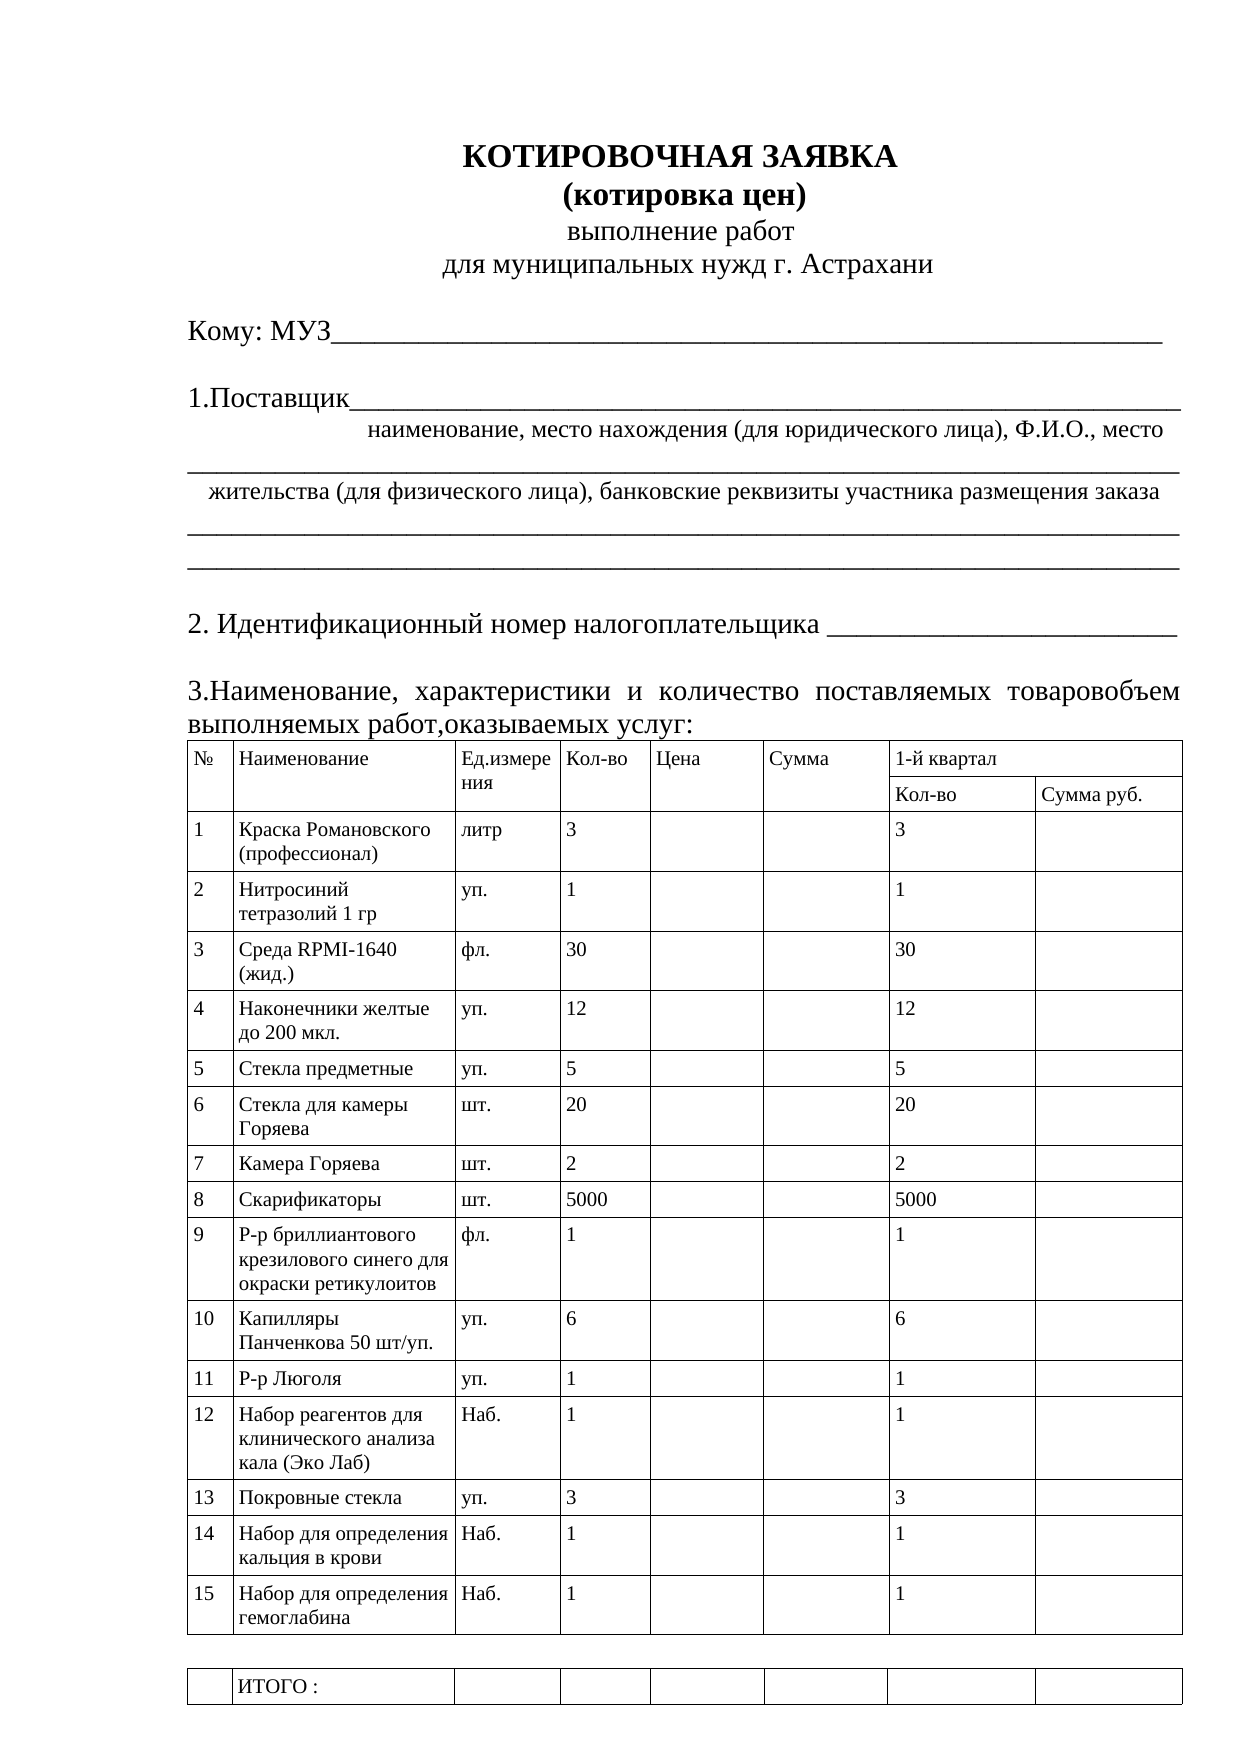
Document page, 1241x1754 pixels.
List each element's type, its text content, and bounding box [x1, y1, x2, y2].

subtitle Кому: МУЗ_________________________________________________________ [187, 313, 1181, 347]
table_header № [188, 741, 233, 811]
table_cell [764, 1182, 889, 1217]
table_cell 10 [188, 1301, 233, 1360]
table_cell [764, 1051, 889, 1086]
table_cell Покровные стекла [234, 1480, 455, 1515]
table_cell уп. [456, 1361, 560, 1396]
text (котировка цен) [187, 174, 1181, 213]
table_cell [651, 812, 763, 871]
table_cell 30 [561, 932, 650, 990]
table_cell шт. [456, 1146, 560, 1181]
table_cell 5000 [561, 1182, 650, 1217]
table_cell [764, 1301, 889, 1360]
table_cell [651, 1361, 763, 1396]
table_cell 4 [188, 991, 233, 1050]
table_cell [764, 1480, 889, 1515]
table_cell [1036, 1087, 1182, 1145]
table_cell 1 [561, 1397, 650, 1479]
table_cell Стекла предметные [234, 1051, 455, 1086]
table_cell [764, 1516, 889, 1575]
table_cell [651, 872, 763, 931]
table_header Кол-во [561, 741, 650, 811]
table_cell фл. [456, 1218, 560, 1300]
table_cell [1036, 1051, 1182, 1086]
table_cell [651, 991, 763, 1050]
table_cell [1036, 1146, 1182, 1181]
table_header [1036, 1669, 1182, 1704]
table_cell [764, 1576, 889, 1634]
table_cell 1 [890, 1361, 1035, 1396]
table_cell литр [456, 812, 560, 871]
table_cell Стекла для камеры Горяева [234, 1087, 455, 1145]
table_cell [764, 991, 889, 1050]
table_header [651, 1669, 764, 1704]
table_cell 1 [561, 1576, 650, 1634]
table_header ИТОГО : [233, 1669, 454, 1704]
table_cell [764, 812, 889, 871]
text жительства (для физического лица), банковские реквизиты участника размещения заказа [187, 476, 1181, 505]
table_header Сумма [764, 741, 889, 811]
table_cell 3 [188, 932, 233, 990]
table_cell уп. [456, 1051, 560, 1086]
table_cell 15 [188, 1576, 233, 1634]
table_cell 11 [188, 1361, 233, 1396]
table_header [561, 1669, 650, 1704]
table_header [455, 1669, 560, 1704]
table_cell 1 [890, 872, 1035, 931]
table_cell 1 [188, 812, 233, 871]
table_cell [1036, 1576, 1182, 1634]
table_cell 20 [890, 1087, 1035, 1145]
table_cell [1036, 1361, 1182, 1396]
text 3.Наименование, характеристики и количество поставляемых товаровобъем выполняемых работ,оказываемых услуг: [187, 673, 1181, 740]
table_cell Р-р бриллиантового крезилового синего для окраски ретикулоитов [234, 1218, 455, 1300]
table_cell Наб. [456, 1576, 560, 1634]
table_cell Капилляры Панченкова 50 шт/уп. [234, 1301, 455, 1360]
table_cell [651, 932, 763, 990]
text 2. Идентификационный номер налогоплательщика ________________________ [187, 606, 1181, 639]
table_cell [651, 1218, 763, 1300]
table_cell 1 [561, 872, 650, 931]
table_cell [1036, 1516, 1182, 1575]
table_cell 1 [890, 1218, 1035, 1300]
table_cell [651, 1397, 763, 1479]
table_cell Наконечники желтые до 200 мкл. [234, 991, 455, 1050]
table_cell Наб. [456, 1397, 560, 1479]
table_cell 2 [890, 1146, 1035, 1181]
text ____________________________________________________________________ [187, 443, 1181, 476]
table_cell уп. [456, 991, 560, 1050]
table_cell Набор для определения гемоглабина [234, 1576, 455, 1634]
table_cell 5000 [890, 1182, 1035, 1217]
table_cell Камера Горяева [234, 1146, 455, 1181]
table_cell 5 [188, 1051, 233, 1086]
table_cell Краска Романовского (профессионал) [234, 812, 455, 871]
table_cell 9 [188, 1218, 233, 1300]
table_cell [1036, 1218, 1182, 1300]
table_cell 1 [890, 1576, 1035, 1634]
table_cell Набор для определения кальция в крови [234, 1516, 455, 1575]
table_cell 14 [188, 1516, 233, 1575]
table_cell 3 [561, 812, 650, 871]
text КОТИРОВОЧНАЯ ЗАЯВКА [187, 136, 1181, 174]
table_header Наименование [234, 741, 455, 811]
text наименование, место нахождения (для юридического лица), Ф.И.О., место [187, 414, 1181, 443]
table_cell [651, 1516, 763, 1575]
table_cell [764, 1087, 889, 1145]
table_cell [764, 1146, 889, 1181]
table_cell 2 [561, 1146, 650, 1181]
table_cell [1036, 872, 1182, 931]
table_cell 12 [188, 1397, 233, 1479]
table_cell [651, 1182, 763, 1217]
table_cell уп. [456, 872, 560, 931]
table_cell шт. [456, 1182, 560, 1217]
table_cell [1036, 932, 1182, 990]
table_cell 6 [561, 1301, 650, 1360]
table_cell Среда RPMI-1640 (жид.) [234, 932, 455, 990]
table_cell [651, 1480, 763, 1515]
table_cell 20 [561, 1087, 650, 1145]
table_cell 1 [561, 1218, 650, 1300]
table_cell 8 [188, 1182, 233, 1217]
table_cell 2 [188, 872, 233, 931]
table_cell Кол-во [890, 777, 1035, 811]
text для муниципальных нужд г. Астрахани [187, 246, 1181, 280]
table_cell [1036, 812, 1182, 871]
table_cell 1 [890, 1397, 1035, 1479]
table_cell Наб. [456, 1516, 560, 1575]
table_cell Набор реагентов для клинического анализа кала (Эко Лаб) [234, 1397, 455, 1479]
table_header Цена [651, 741, 763, 811]
table_cell 12 [561, 991, 650, 1050]
table_cell шт. [456, 1087, 560, 1145]
table_cell 3 [890, 812, 1035, 871]
table_header Ед.измерения [456, 741, 560, 811]
table_cell [651, 1301, 763, 1360]
table_cell 1 [561, 1516, 650, 1575]
table_cell [1036, 1397, 1182, 1479]
table_header [888, 1669, 1035, 1704]
table_cell [764, 1361, 889, 1396]
text 1.Поставщик_________________________________________________________ [187, 381, 1181, 414]
table_cell Сумма руб. [1036, 777, 1182, 811]
table_cell [1036, 1480, 1182, 1515]
table_cell 13 [188, 1480, 233, 1515]
table_cell [1036, 1182, 1182, 1217]
table_header [765, 1669, 887, 1704]
table_cell [651, 1146, 763, 1181]
table_cell [764, 1218, 889, 1300]
table_cell 6 [890, 1301, 1035, 1360]
table_header 1-й квартал [890, 741, 1182, 776]
table_cell 3 [561, 1480, 650, 1515]
table_cell Р-р Люголя [234, 1361, 455, 1396]
table_cell 6 [188, 1087, 233, 1145]
text выполнение работ [187, 213, 1181, 246]
table_cell 5 [890, 1051, 1035, 1086]
table_cell 30 [890, 932, 1035, 990]
table_cell [764, 1397, 889, 1479]
table_cell 7 [188, 1146, 233, 1181]
table_cell уп. [456, 1480, 560, 1515]
table_cell 5 [561, 1051, 650, 1086]
table_cell 1 [561, 1361, 650, 1396]
text ________________________________________________________________________________________________________________________________________ [187, 505, 1181, 572]
table_cell Скарификаторы [234, 1182, 455, 1217]
table_header [188, 1669, 232, 1704]
table_cell 12 [890, 991, 1035, 1050]
table_cell [651, 1051, 763, 1086]
table_cell фл. [456, 932, 560, 990]
table_cell [651, 1087, 763, 1145]
table_cell 1 [890, 1516, 1035, 1575]
table_cell [651, 1576, 763, 1634]
table_cell [764, 932, 889, 990]
table_cell [1036, 991, 1182, 1050]
table_cell 3 [890, 1480, 1035, 1515]
table_cell [764, 872, 889, 931]
table_cell [1036, 1301, 1182, 1360]
table_cell уп. [456, 1301, 560, 1360]
table_cell Нитросиний тетразолий 1 гр [234, 872, 455, 931]
